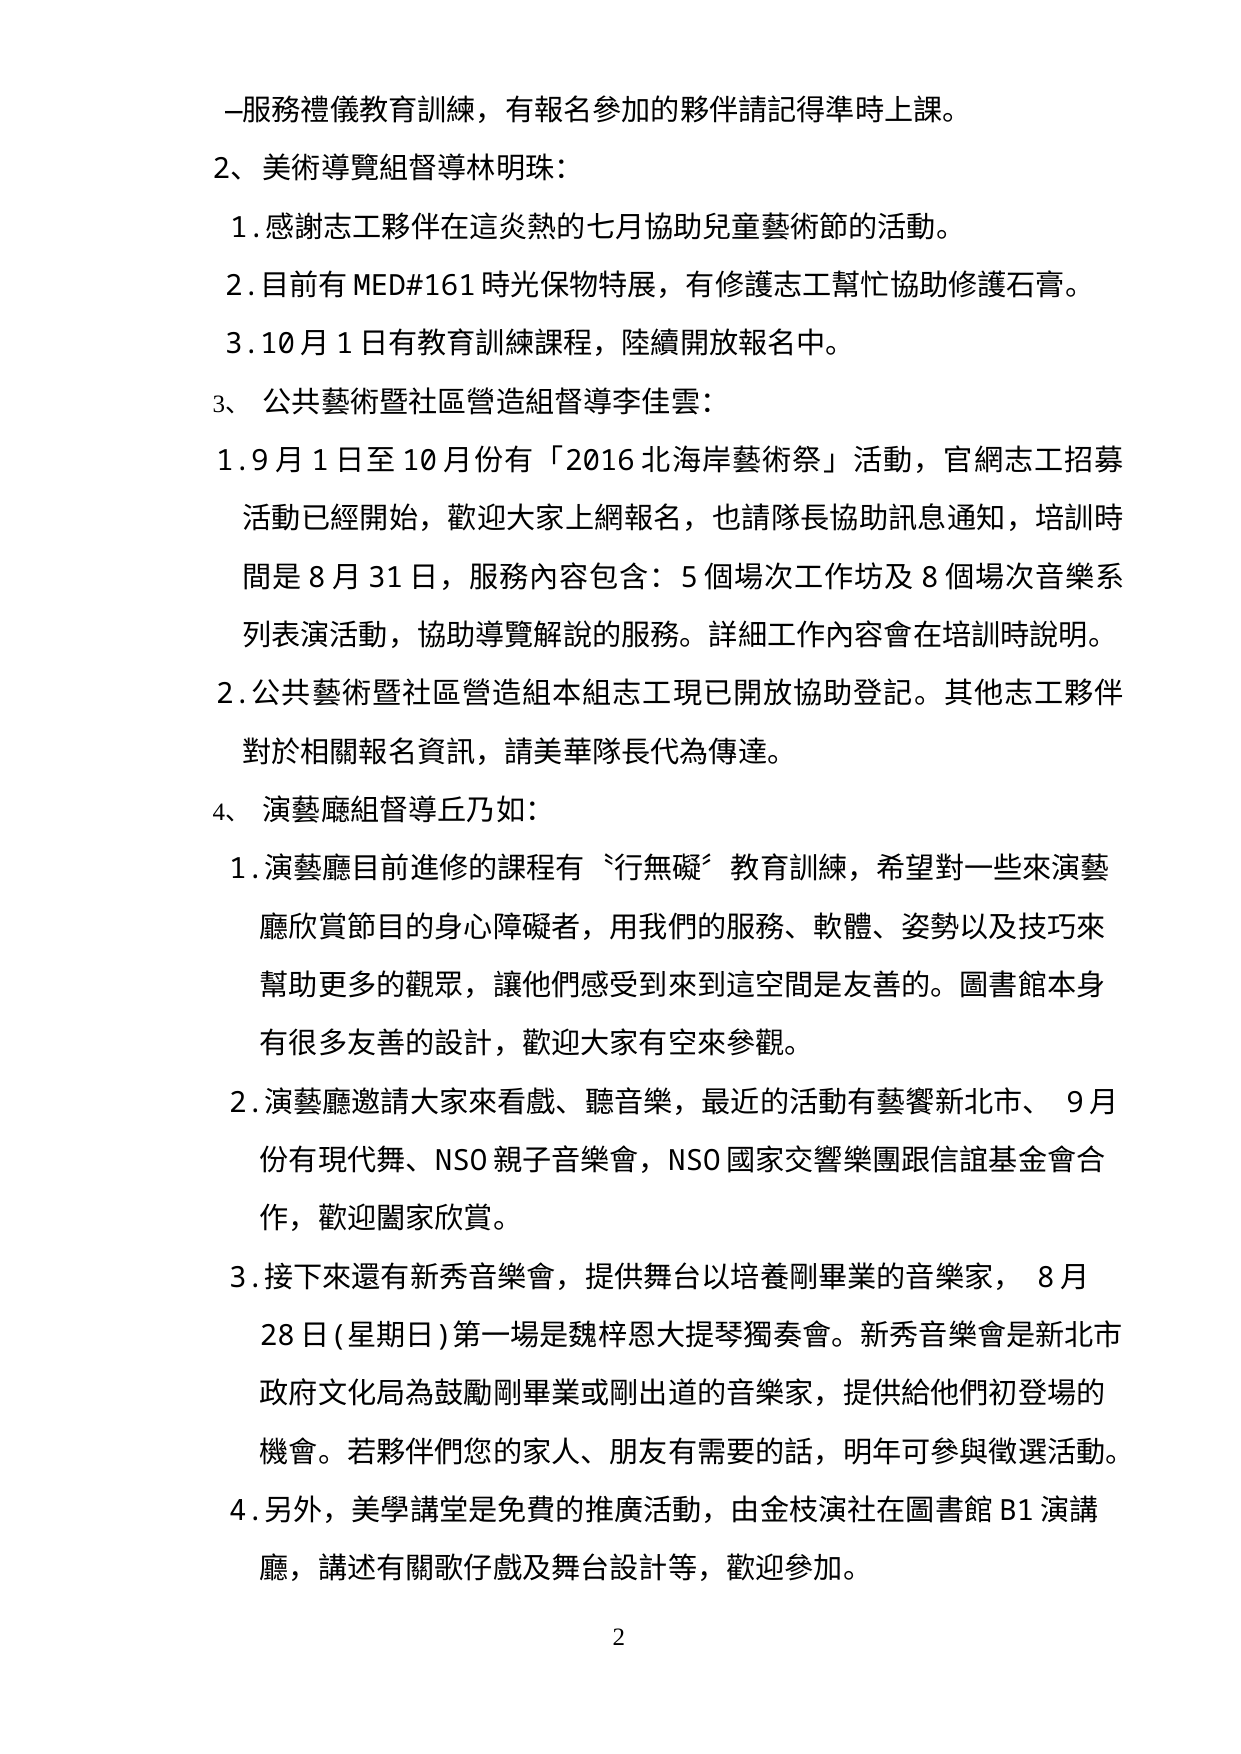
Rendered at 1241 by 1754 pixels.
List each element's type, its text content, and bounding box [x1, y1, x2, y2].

list —服務禮儀教育訓練，有報名參加的夥伴請記得準時上課。 [225, 74, 1125, 132]
list 公共藝術暨社區營造組督導李佳雲： [212, 366, 1125, 424]
list 美術導覽組督導林明珠： [212, 132, 1125, 191]
list 1.9月1日至10月份有「2016北海岸藝術祭」活動，官網志工招募活動已經開始，歡迎大家上網報名，也請隊長協助訊息通知，培訓時間是8月31日，服務內容包含：5個場次工作坊及8個場次音樂系列表演活動，協助導覽解說的服務。詳細工作內容會在培訓時說明。 [216, 424, 1125, 657]
list 演藝廰組督導丘乃如： [212, 774, 1125, 832]
list 3.10月1日有教育訓練課程，陸續開放報名中。 [225, 307, 1125, 366]
list 4.另外，美學講堂是免費的推廣活動，由金枝演社在圖書館B1演講廳，講述有關歌仔戲及舞台設計等，歡迎參加。 [229, 1474, 1125, 1591]
list 2.公共藝術暨社區營造組本組志工現已開放協助登記。其他志工夥伴對於相關報名資訊，請美華隊長代為傳達。 [216, 657, 1125, 774]
list 1.感謝志工夥伴在這炎熱的七月協助兒童藝術節的活動。 [212, 191, 1125, 249]
list 2.演藝廳邀請大家來看戲、聽音樂，最近的活動有藝饗新北市、 9月份有現代舞、NSO親子音樂會，NSO國家交響樂團跟信誼基金會合作，歡迎闔家欣賞。 [229, 1066, 1125, 1241]
list 3.接下來還有新秀音樂會，提供舞台以培養剛畢業的音樂家， 8月28日(星期日)第一場是魏梓恩大提琴獨奏會。新秀音樂會是新北市政府文化局為鼓勵剛畢業或剛出道的音樂家，提供給他們初登場的機會。若夥伴們您的家人、朋友有需要的話，明年可參與徵選活動。 [229, 1241, 1125, 1474]
list 2.目前有MED#161時光保物特展，有修護志工幫忙協助修護石膏。 [225, 249, 1125, 307]
list 1.演藝廳目前進修的課程有〝行無礙〞教育訓練，希望對一些來演藝廳欣賞節目的身心障礙者，用我們的服務、軟體、姿勢以及技巧來幫助更多的觀眾，讓他們感受到來到這空間是友善的。圖書館本身有很多友善的設計，歡迎大家有空來參觀。 [229, 832, 1125, 1066]
